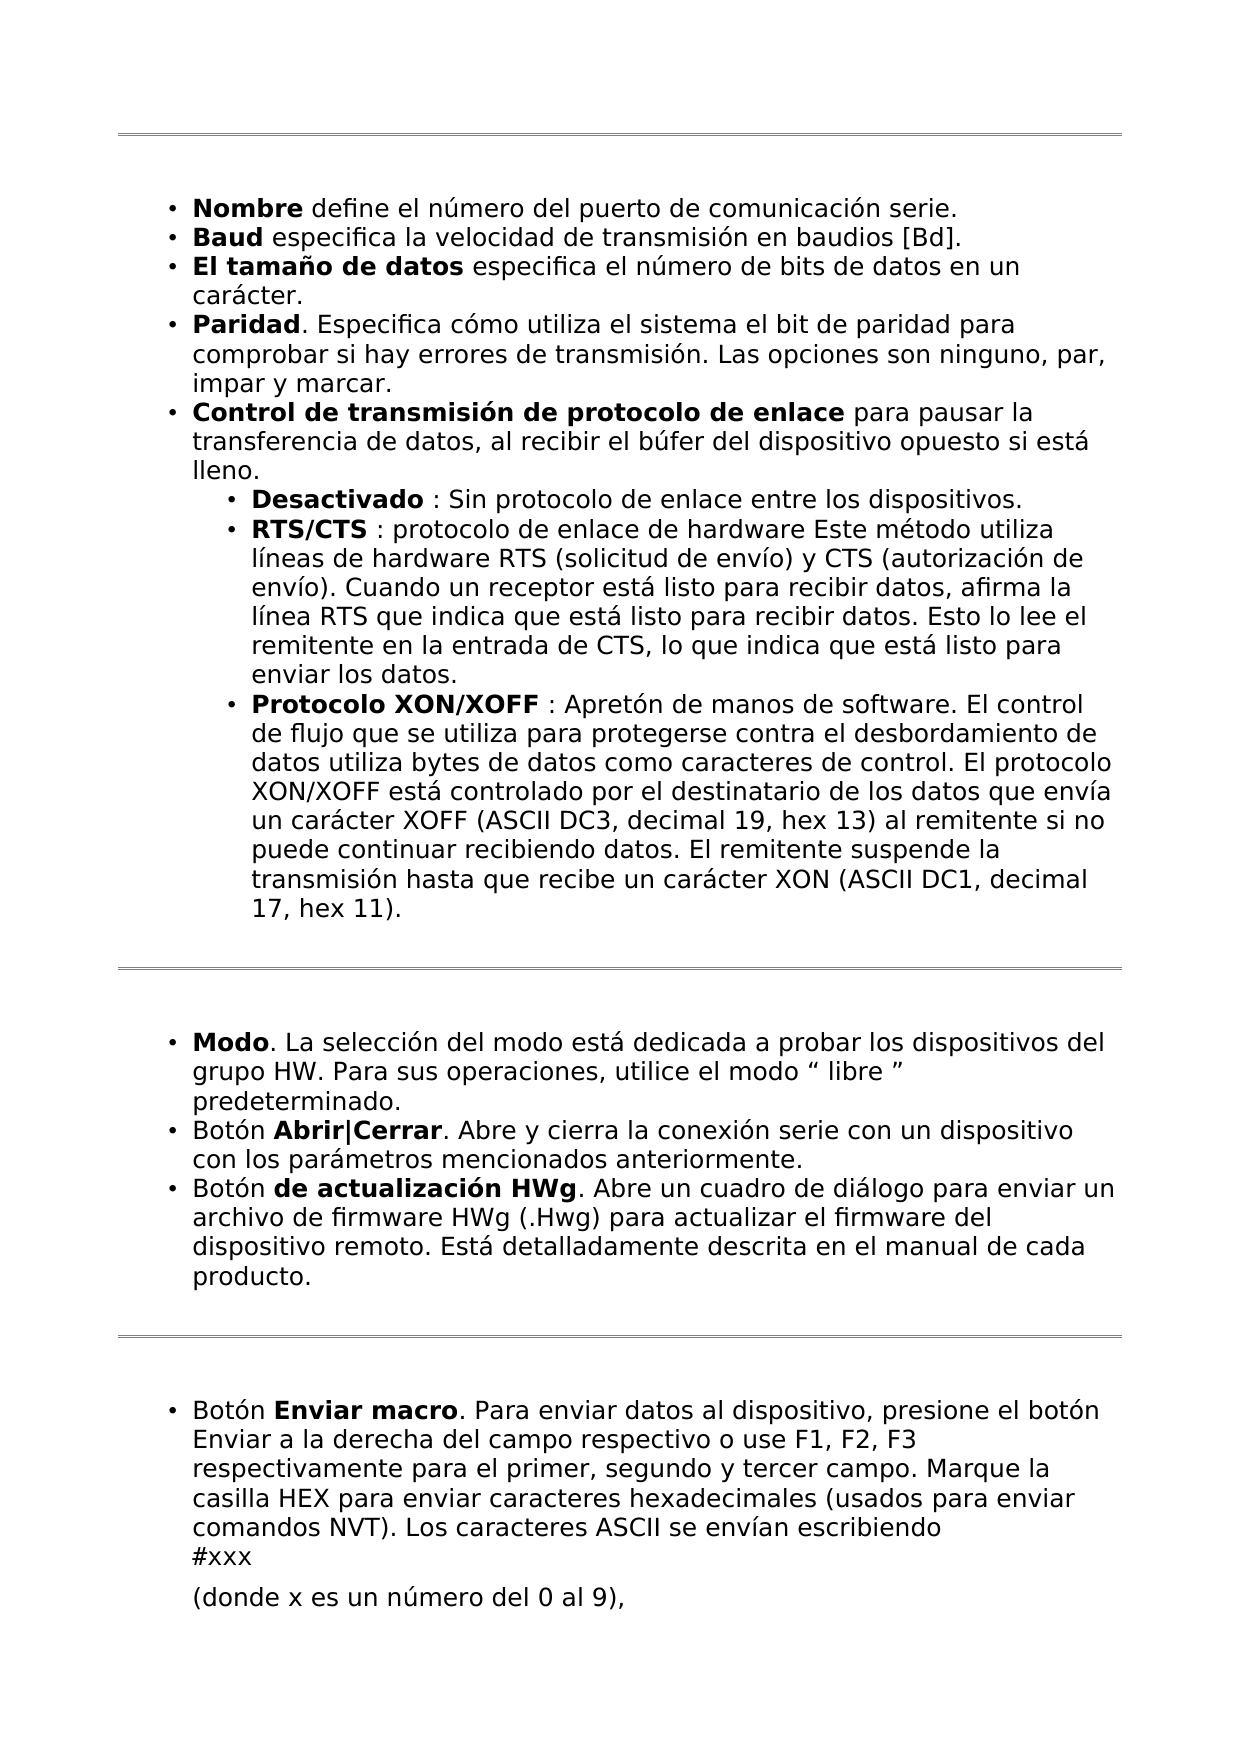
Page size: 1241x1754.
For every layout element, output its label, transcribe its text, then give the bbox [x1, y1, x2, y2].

list (donde x es un número del 0 al 9), [177, 1583, 1122, 1612]
list Botón Enviar macro. Para enviar datos al dispositivo, presione el botón Enviar a la derecha del campo respectivo o use F1, F2, F3 respectivamente para el primer, segundo y tercer campo. Marque la casilla HEX para enviar caracteres hexadecimales (usados ​​para enviar comandos NVT). Los caracteres ASCII se envían escribiendo [177, 1396, 1122, 1542]
list Paridad. Especifica cómo utiliza el sistema el bit de paridad para comprobar si hay errores de transmisión. Las opciones son ninguno, par, impar y marcar. [177, 311, 1122, 398]
list Modo. La selección del modo está dedicada a probar los dispositivos del grupo HW. Para sus operaciones, utilice el modo “ libre ” predeterminado. [177, 1028, 1122, 1116]
list Desactivado : Sin protocolo de enlace entre los dispositivos. [236, 486, 1122, 515]
list Control de transmisión de protocolo de enlace para pausar la transferencia de datos, al recibir el búfer del dispositivo opuesto si está lleno. [177, 398, 1122, 486]
list Botón de actualización HWg. Abre un cuadro de diálogo para enviar un archivo de firmware HWg (.Hwg) para actualizar el firmware del dispositivo remoto. Está detalladamente descrita en el manual de cada producto. [177, 1174, 1122, 1291]
list Nombre define el número del puerto de comunicación serie. [177, 194, 1122, 223]
list RTS/CTS : protocolo de enlace de hardware Este método utiliza líneas de hardware RTS (solicitud de envío) y CTS (autorización de envío). Cuando un receptor está listo para recibir datos, afirma la línea RTS que indica que está listo para recibir datos. Esto lo lee el remitente en la entrada de CTS, lo que indica que está listo para enviar los datos. [236, 515, 1122, 690]
list Protocolo XON/XOFF : Apretón de manos de software. El control de flujo que se utiliza para protegerse contra el desbordamiento de datos utiliza bytes de datos como caracteres de control. El protocolo XON/XOFF está controlado por el destinatario de los datos que envía un carácter XOFF (ASCII DC3, decimal 19, hex 13) al remitente si no puede continuar recibiendo datos. El remitente suspende la transmisión hasta que recibe un carácter XON (ASCII DC1, decimal 17, hex 11). [236, 690, 1122, 923]
list #xxx [177, 1542, 1122, 1571]
list Baud especifica la velocidad de transmisión en baudios [Bd]. [177, 223, 1122, 252]
list El tamaño de datos especifica el número de bits de datos en un carácter. [177, 252, 1122, 311]
list Botón Abrir|Cerrar. Abre y cierra la conexión serie con un dispositivo con los parámetros mencionados anteriormente. [177, 1116, 1122, 1174]
